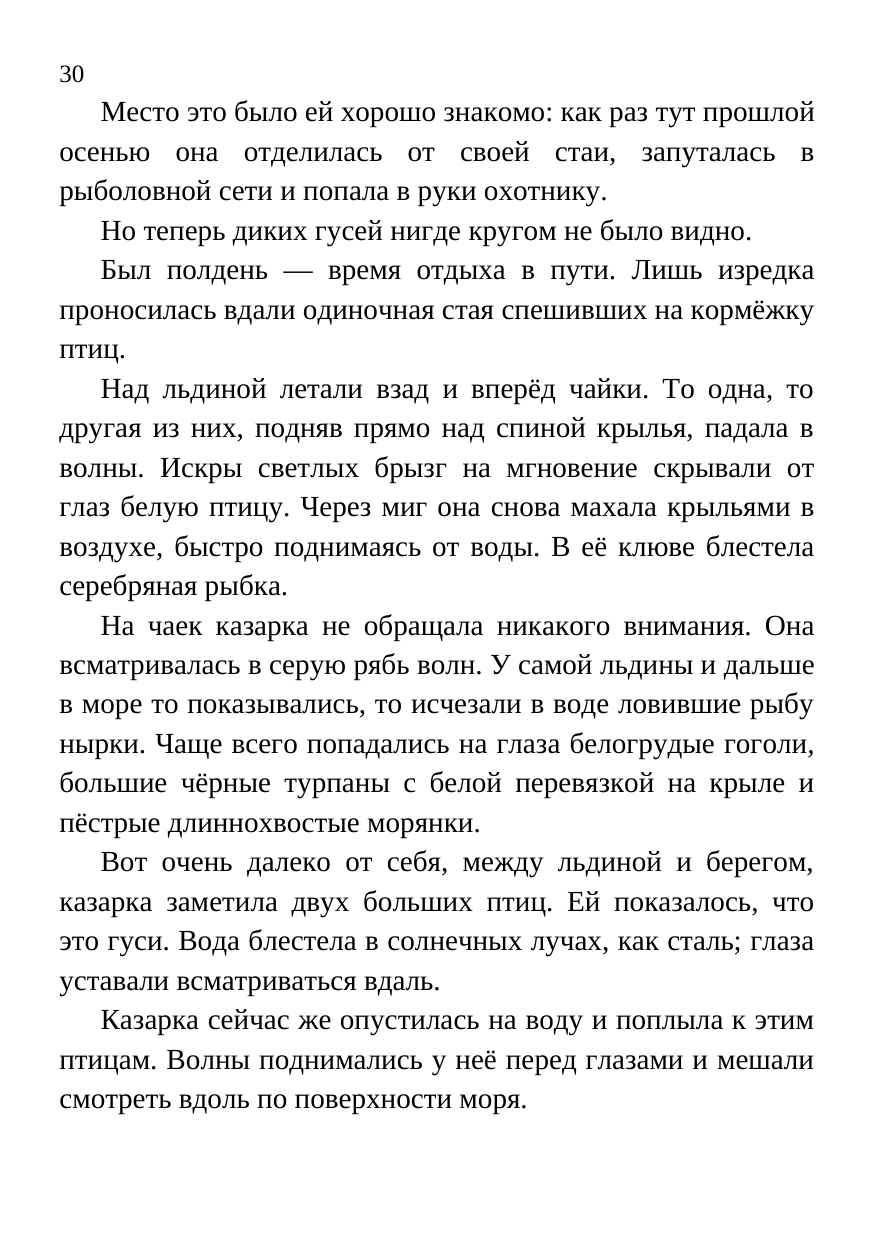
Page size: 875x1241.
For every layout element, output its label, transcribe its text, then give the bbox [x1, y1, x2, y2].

text Казарка сейчас же опустилась на воду и поплыла к этим птицам. Волны поднимались у неё перед глазами и мешали смотреть вдоль по поверхности моря. [59, 1002, 815, 1115]
text Место это было ей хорошо знакомо: как раз тут прошлой осенью она отделилась от своей стаи, запуталась в рыболовной сети и попала в руки охотнику. [59, 94, 815, 207]
text Над льдиной летали взад и вперёд чайки. То одна, то другая из них, подняв прямо над спиной крылья, падала в волны. Искры светлых брызг на мгновение скрывали от глаз белую птицу. Через миг она снова махала крыльями в воздухе, быстро поднимаясь от воды. В её клюве блестела серебряная рыбка. [59, 371, 815, 602]
text Вот очень далеко от себя, между льдиной и берегом, казарка заметила двух больших птиц. Ей показалось, что это гуси. Вода блестела в солнечных лучах, как сталь; глаза уставали всматриваться вдаль. [59, 844, 815, 997]
text Но теперь диких гусей нигде кругом не было видно. [59, 213, 815, 246]
text На чаек казарка не обращала никакого внимания. Она всматривалась в серую рябь волн. У самой льдины и дальше в море то показывались, то исчезали в воде ловившие рыбу нырки. Чаще всего попадались на глаза белогрудые гоголи, большие чёрные турпаны с белой перевязкой на крыле и пёстрые длиннохвостые морянки. [59, 608, 815, 839]
text Был полдень — время отдыха в пути. Лишь изредка проносилась вдали одиночная стая спешивших на кормёжку птиц. [59, 252, 815, 365]
